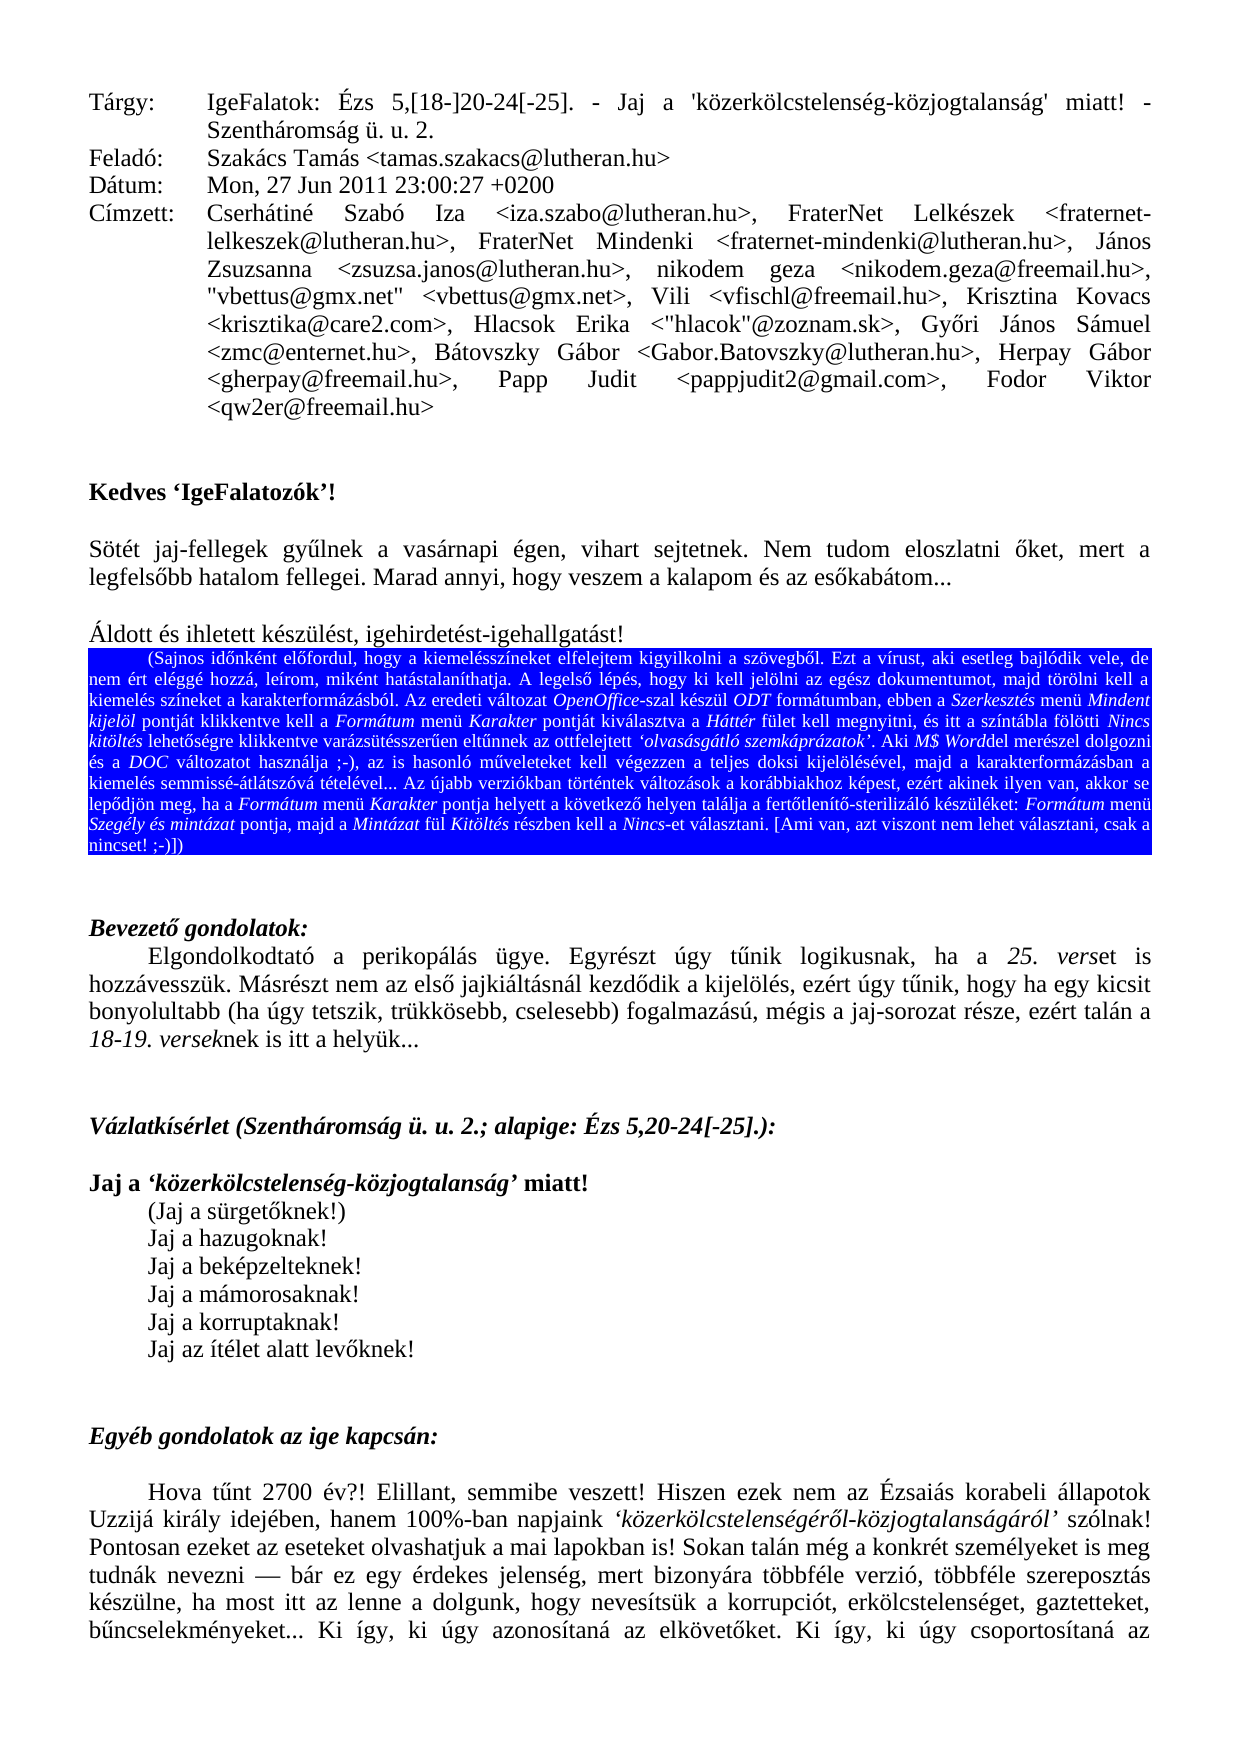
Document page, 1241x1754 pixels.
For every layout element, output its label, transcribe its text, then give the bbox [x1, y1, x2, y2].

text Elgondolkodtató a perikopálás ügye. Egyrészt úgy tűnik logikusnak, ha a 25. verset is hozzávesszük. Másrészt nem az első jajkiáltásnál kezdődik a kijelölés, ezért úgy tűnik, hogy ha egy kicsit bonyolultabb (ha úgy tetszik, trükkösebb, cselesebb) fogalmazású, mégis a jaj-sorozat része, ezért talán a 18-19. verseknek is itt a helyük... [88, 942, 1152, 1053]
text Címzett: Cserhátiné Szabó Iza <iza.szabo@lutheran.hu>, FraterNet Lelkészek <fraternet-lelkeszek@lutheran.hu>, FraterNet Mindenki <fraternet-mindenki@lutheran.hu>, János Zsuzsanna <zsuzsa.janos@lutheran.hu>, nikodem geza <nikodem.geza@freemail.hu>, "vbettus@gmx.net" <vbettus@gmx.net>, Vili <vfischl@freemail.hu>, Krisztina Kovacs <krisztika@care2.com>, Hlacsok Erika <"hlacok"@zoznam.sk>, Győri János Sámuel <zmc@enternet.hu>, Bátovszky Gábor <Gabor.Batovszky@lutheran.hu>, Herpay Gábor <gherpay@freemail.hu>, Papp Judit <pappjudit2@gmail.com>, Fodor Viktor <qw2er@freemail.hu> [88, 199, 1152, 421]
text Jaj a beképzelteknek! [88, 1252, 1152, 1280]
text (Jaj a sürgetőknek!) [88, 1197, 1152, 1224]
text Tárgy: IgeFalatok: Ézs 5,[18-]20-24[-25]. - Jaj a 'közerkölcstelenség-közjogtalanság' miatt! - Szentháromság ü. u. 2. [88, 88, 1152, 144]
text Bevezető gondolatok: [88, 914, 1152, 942]
text Jaj az ítélet alatt levőknek! [88, 1335, 1152, 1363]
text Áldott és ihletett készülést, igehirdetést-igehallgatást! [88, 620, 1152, 648]
subtitle Kedves ‘IgeFalatozók’! [88, 478, 1152, 506]
text Sötét jaj-fellegek gyűlnek a vasárnapi égen, vihart sejtetnek. Nem tudom eloszlatni őket, mert a legfelsőbb hatalom fellegei. Marad annyi, hogy veszem a kalapom és az esőkabátom... [88, 535, 1152, 591]
text (Sajnos időnként előfordul, hogy a kiemelésszíneket elfelejtem kigyilkolni a szövegből. Ezt a vírust, aki esetleg bajlódik vele, de nem ért eléggé hozzá, leírom, miként hatástalaníthatja. A legelső lépés, hogy ki kell jelölni az egész dokumentumot, majd törölni kell a kiemelés színeket a karakterformázásból. Az eredeti változat OpenOffice-szal készül ODT formátumban, ebben a Szerkesztés menü Mindent kijelöl pontját klikkentve kell a Formátum menü Karakter pontját kiválasztva a Háttér fület kell megnyitni, és itt a színtábla fölötti Nincs kitöltés lehetőségre klikkentve varázsütésszerűen eltűnnek az ottfelejtett ‘olvasásgátló szemkáprázatok’. Aki M$ Worddel merészel dolgozni és a DOC változatot használja ;‑), az is hasonló műveleteket kell végezzen a teljes doksi kijelölésével, majd a karakterformázásban a kiemelés semmissé-átlátszóvá tételével... Az újabb verziókban történtek változások a korábbiakhoz képest, ezért akinek ilyen van, akkor se lepődjön meg, ha a Formátum menü Karakter pontja helyett a következő helyen találja a fertőtlenítő-sterilizáló készüléket: Formátum menü Szegély és mintázat pontja, majd a Mintázat fül Kitöltés részben kell a Nincs-et választani. [Ami van, azt viszont nem lehet választani, csak a nincset! ;‑)]) [88, 648, 1152, 855]
text Jaj a ‘közerkölcstelenség-közjogtalanság’ miatt! [88, 1169, 1152, 1197]
text Hova tűnt 2700 év?! Elillant, semmibe veszett! Hiszen ezek nem az Ézsaiás korabeli állapotok Uzzijá király idejében, hanem 100%-ban napjaink ‘közerkölcstelenségéről-közjogtalanságáról’ szólnak! Pontosan ezeket az eseteket olvashatjuk a mai lapokban is! Sokan talán még a konkrét személyeket is meg tudnák nevezni ― bár ez egy érdekes jelenség, mert bizonyára többféle verzió, többféle szereposztás készülne, ha most itt az lenne a dolgunk, hogy nevesítsük a korrupciót, erkölcstelenséget, gaztetteket, bűncselekményeket... Ki így, ki úgy azonosítaná az elkövetőket. Ki így, ki úgy csoportosítaná az [88, 1478, 1152, 1644]
text Egyéb gondolatok az ige kapcsán: [88, 1422, 1152, 1450]
text Jaj a mámorosaknak! [88, 1280, 1152, 1308]
text Vázlatkísérlet (Szentháromság ü. u. 2.; alapige: Ézs 5,20-24[-25].): [88, 1112, 1152, 1140]
text Jaj a hazugoknak! [88, 1224, 1152, 1252]
text Dátum: Mon, 27 Jun 2011 23:00:27 +0200 [88, 172, 1152, 199]
text Jaj a korruptaknak! [88, 1308, 1152, 1335]
text Feladó: Szakács Tamás <tamas.szakacs@lutheran.hu> [88, 144, 1152, 172]
